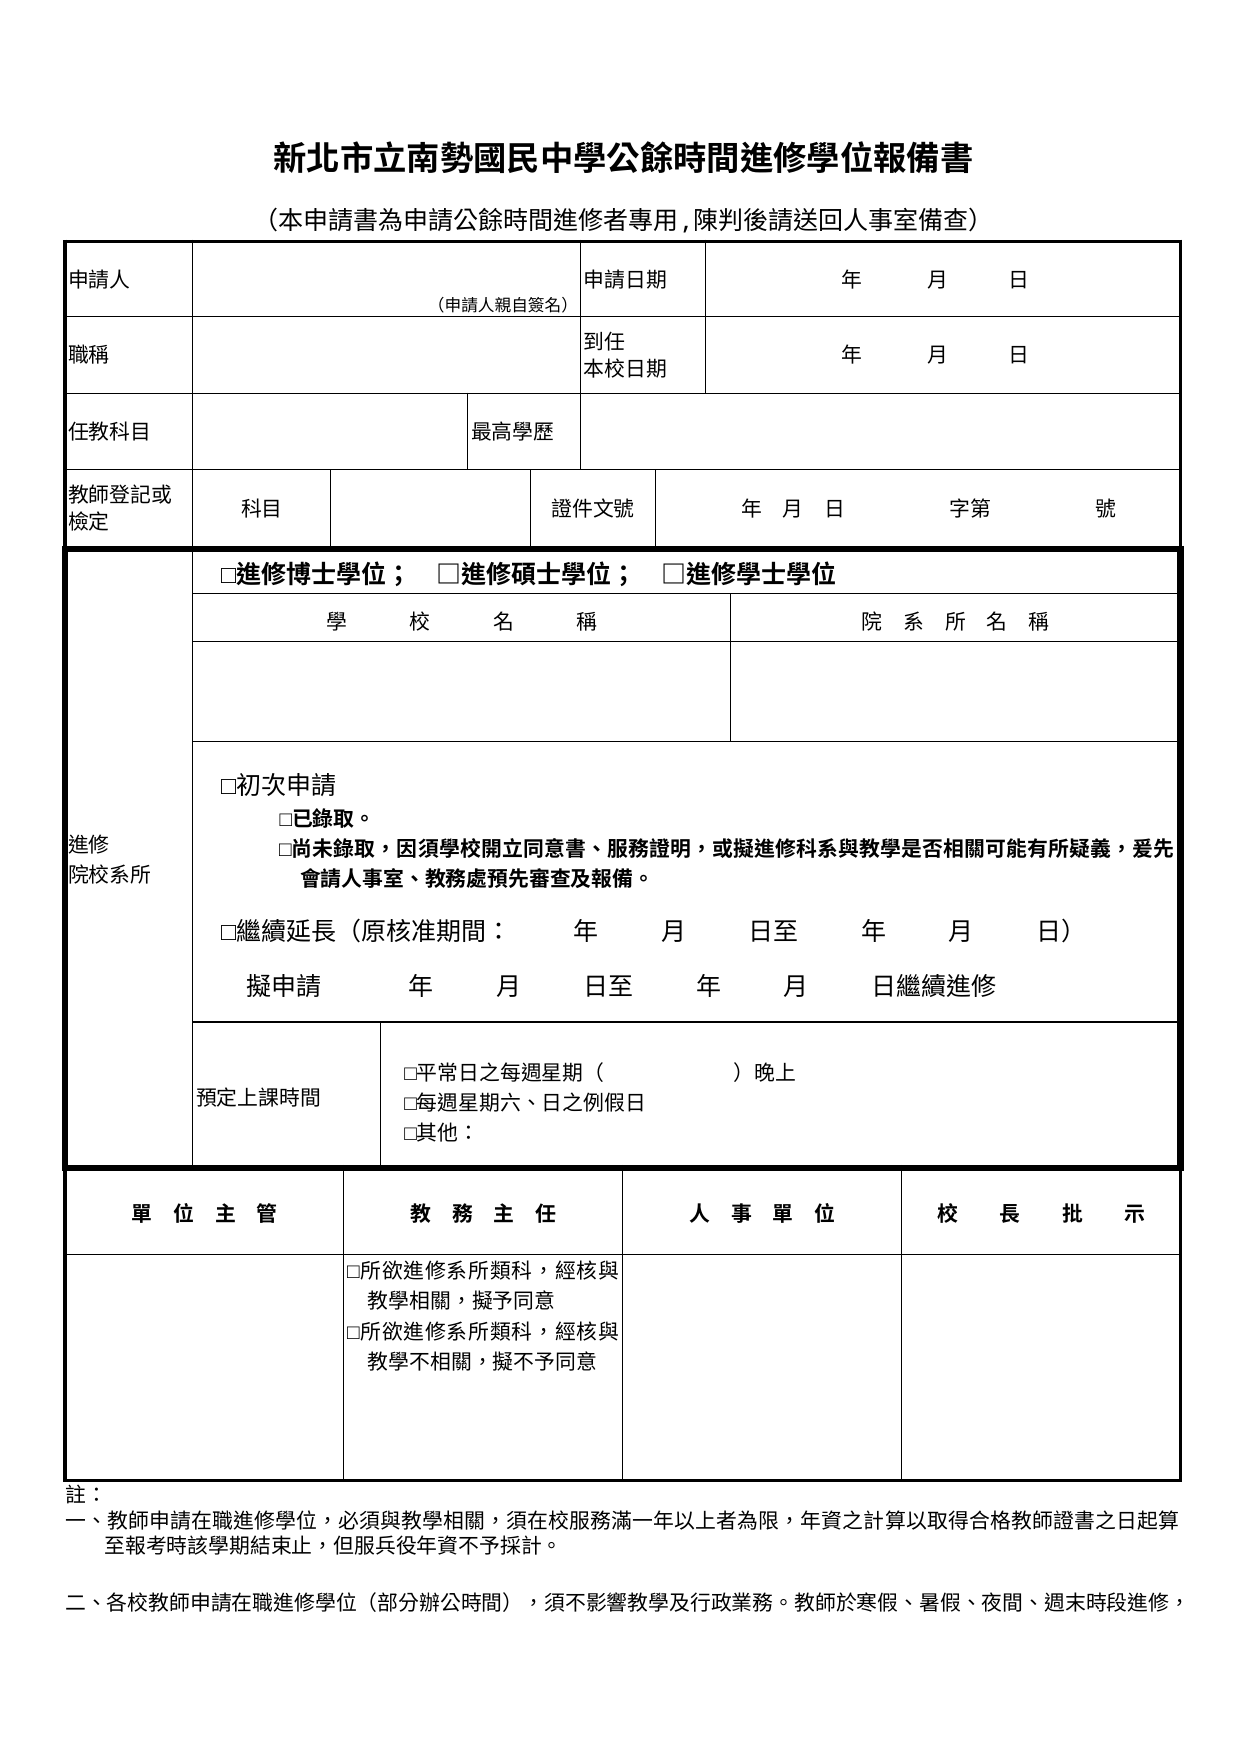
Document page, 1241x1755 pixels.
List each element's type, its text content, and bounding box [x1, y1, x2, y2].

text 二、各校教師申請在職進修學位（部分辦公時間），須不影響教學及行政業務。教師於寒假、暑假、夜間、週末時段進修，係屬公餘時間進修。教師兼行政職務參加寒暑假期間進修者，係屬部分辦公時間進修。又獲准進修者，寒暑假或例假日期間，服務學校如有教學及行政需要時，仍應依規定返校處理。 [65, 1559, 1181, 1622]
table_cell [581, 394, 1179, 469]
table_cell 任教科目 [67, 394, 192, 469]
table_cell [193, 317, 580, 393]
table_cell □所欲進修系所類科，經核與教學相關，擬予同意 □所欲進修系所類科，經核與教學不相關，擬不予同意 [344, 1255, 622, 1479]
table_cell [193, 394, 467, 469]
table_cell 年 月 日 [706, 317, 1179, 393]
table_cell 到任 本校日期 [581, 317, 705, 393]
text 註： [65, 1482, 1181, 1508]
table_header 申請日期 [581, 243, 705, 316]
table_cell 校 長 批 示 [902, 1171, 1179, 1253]
table_cell 學 校 名 稱 [193, 594, 730, 641]
table_cell 年 月 日 字第 號 [656, 470, 1179, 546]
table_cell 單 位 主 管 [67, 1171, 343, 1253]
table_cell [193, 642, 730, 741]
table_cell □初次申請 □已錄取。 □尚未錄取，因須學校開立同意書、服務證明，或擬進修科系與教學是否相關可能有所疑義，爰先會請人事室、教務處預先審查及報備。 □繼續延長（原核准期間： 年 月 日至 年 月 日） 擬申請 年 月 日至 年 月 日繼續進修 [193, 742, 1177, 1021]
table_cell 預定上課時間 [193, 1023, 380, 1165]
table_cell 職稱 [67, 317, 192, 393]
table_cell [902, 1255, 1179, 1479]
table_cell [67, 1255, 343, 1479]
table_header 申請人 [67, 243, 192, 316]
table_cell [623, 1255, 901, 1479]
table_cell 證件文號 [531, 470, 655, 546]
table_cell □進修博士學位； □進修碩士學位； □進修學士學位 [193, 552, 1177, 593]
text （本申請書為申請公餘時間進修者專用,陳判後請送回人事室備查） [65, 177, 1181, 239]
table_cell 院 系 所 名 稱 [731, 594, 1177, 641]
table_cell □平常日之每週星期（ ）晚上 □每週星期六、日之例假日 □其他： [381, 1023, 1177, 1165]
text 新北市立南勢國民中學公餘時間進修學位報備書 [65, 114, 1181, 177]
table_cell 進修 院校系所 [68, 552, 192, 1165]
table_cell 科目 [193, 470, 330, 546]
table_cell [331, 470, 530, 546]
table_cell 人 事 單 位 [623, 1171, 901, 1253]
table_cell [731, 642, 1177, 741]
text 一、教師申請在職進修學位，必須與教學相關，須在校服務滿一年以上者為限，年資之計算以取得合格教師證書之日起算至報考時該學期結束止，但服兵役年資不予採計。 [65, 1508, 1181, 1559]
table_cell 教 務 主 任 [344, 1171, 622, 1253]
table_header （申請人親自簽名） [193, 243, 580, 316]
table_cell 教師登記或檢定 [67, 470, 192, 546]
table_header 年 月 日 [706, 243, 1179, 316]
table_cell 最高學歷 [468, 394, 580, 469]
